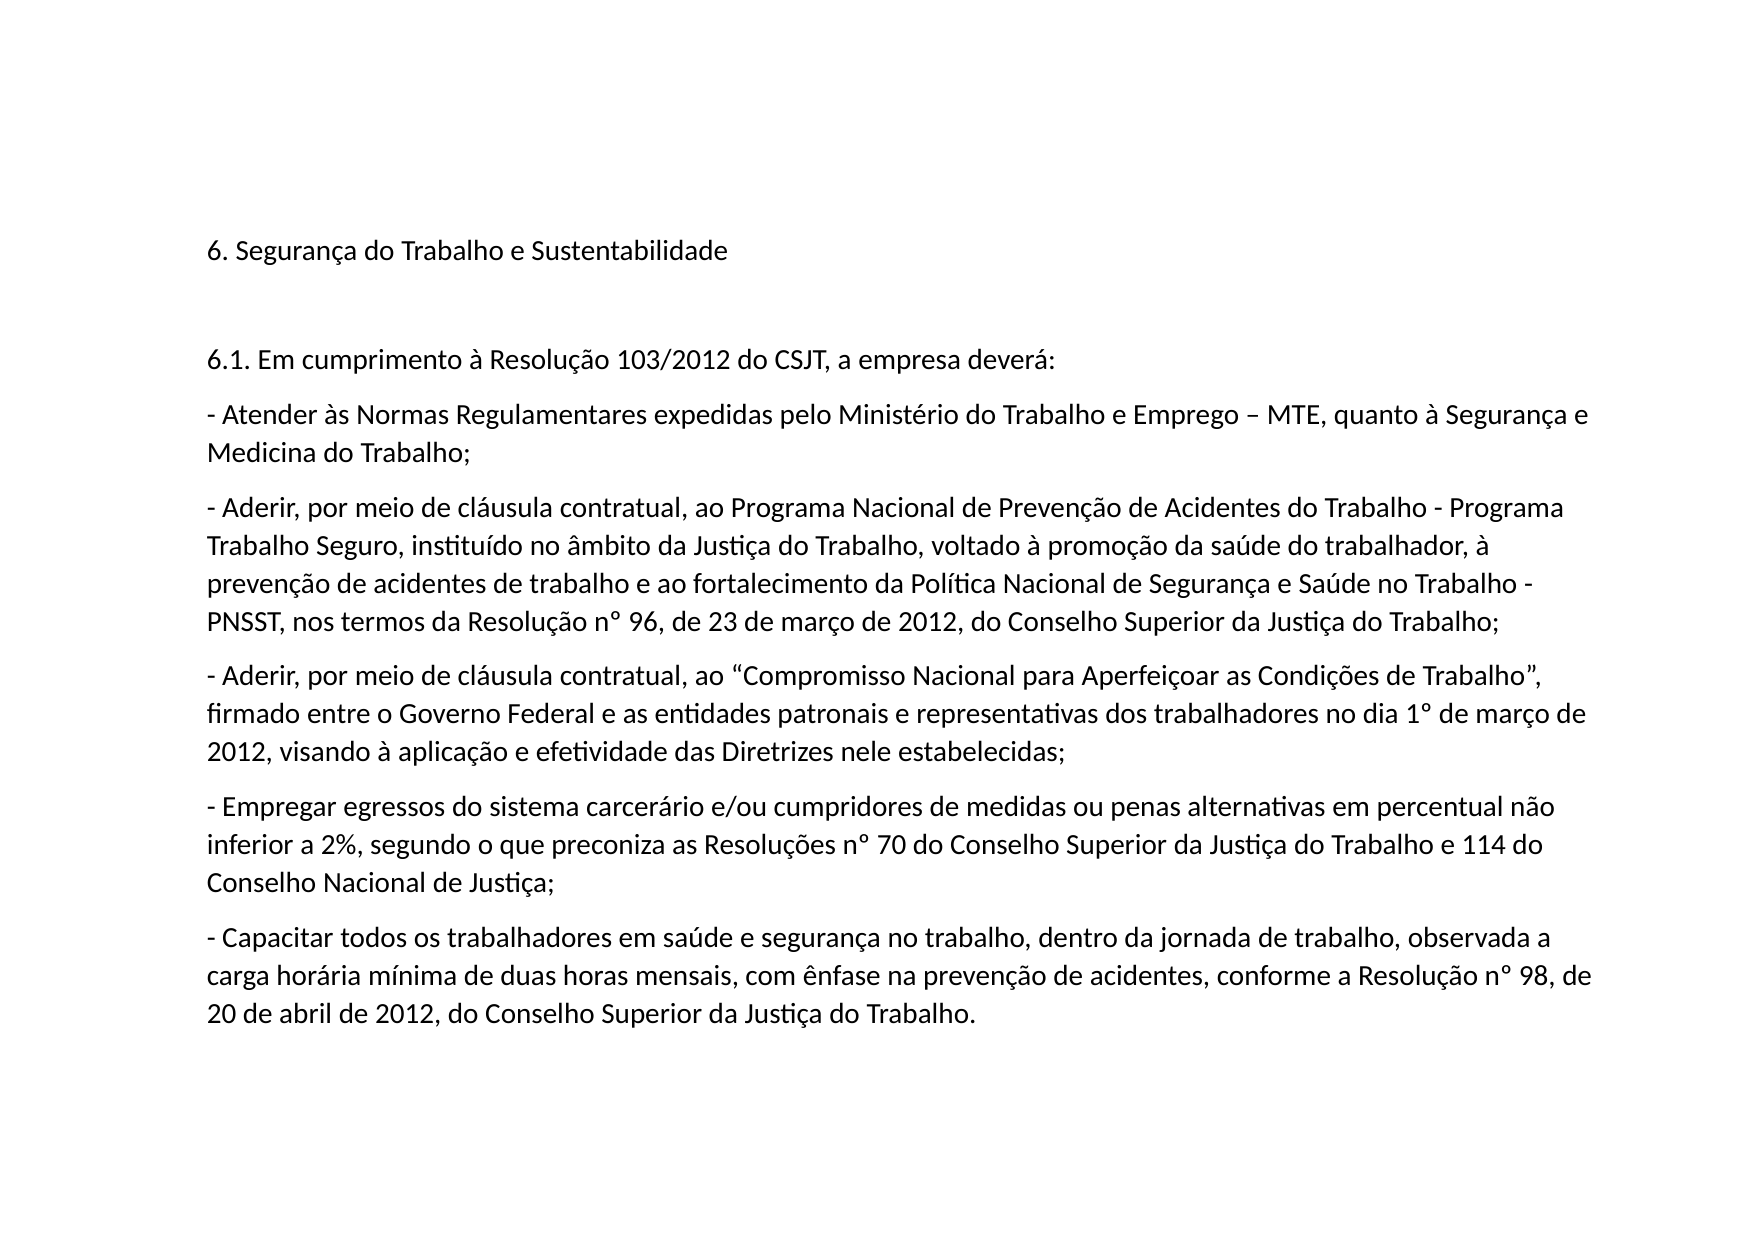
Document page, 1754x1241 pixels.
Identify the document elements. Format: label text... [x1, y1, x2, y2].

text - Aderir, por meio de cláusula contratual, ao “Compromisso Nacional para Aperfeiçoar as Condições de Trabalho”, firmado entre o Governo Federal e as entidades patronais e representativas dos trabalhadores no dia 1º de março de 2012, visando à aplicação e efetividade das Diretrizes nele estabelecidas; [207, 657, 1606, 769]
text 6.1. Em cumprimento à Resolução 103/2012 do CSJT, a empresa deverá: [207, 341, 1606, 377]
text - Empregar egressos do sistema carcerário e/ou cumpridores de medidas ou penas alternativas em percentual não inferior a 2%, segundo o que preconiza as Resoluções nº 70 do Conselho Superior da Justiça do Trabalho e 114 do Conselho Nacional de Justiça; [207, 788, 1606, 900]
text - Capacitar todos os trabalhadores em saúde e segurança no trabalho, dentro da jornada de trabalho, observada a carga horária mínima de duas horas mensais, com ênfase na prevenção de acidentes, conforme a Resolução nº 98, de 20 de abril de 2012, do Conselho Superior da Justiça do Trabalho. [207, 919, 1606, 1031]
text 6. Segurança do Trabalho e Sustentabilidade [207, 232, 1606, 267]
text - Aderir, por meio de cláusula contratual, ao Programa Nacional de Prevenção de Acidentes do Trabalho - Programa Trabalho Seguro, instituído no âmbito da Justiça do Trabalho, voltado à promoção da saúde do trabalhador, à prevenção de acidentes de trabalho e ao fortalecimento da Política Nacional de Segurança e Saúde no Trabalho - PNSST, nos termos da Resolução nº 96, de 23 de março de 2012, do Conselho Superior da Justiça do Trabalho; [207, 489, 1606, 638]
text - Atender às Normas Regulamentares expedidas pelo Ministério do Trabalho e Emprego – MTE, quanto à Segurança e Medicina do Trabalho; [207, 396, 1606, 469]
